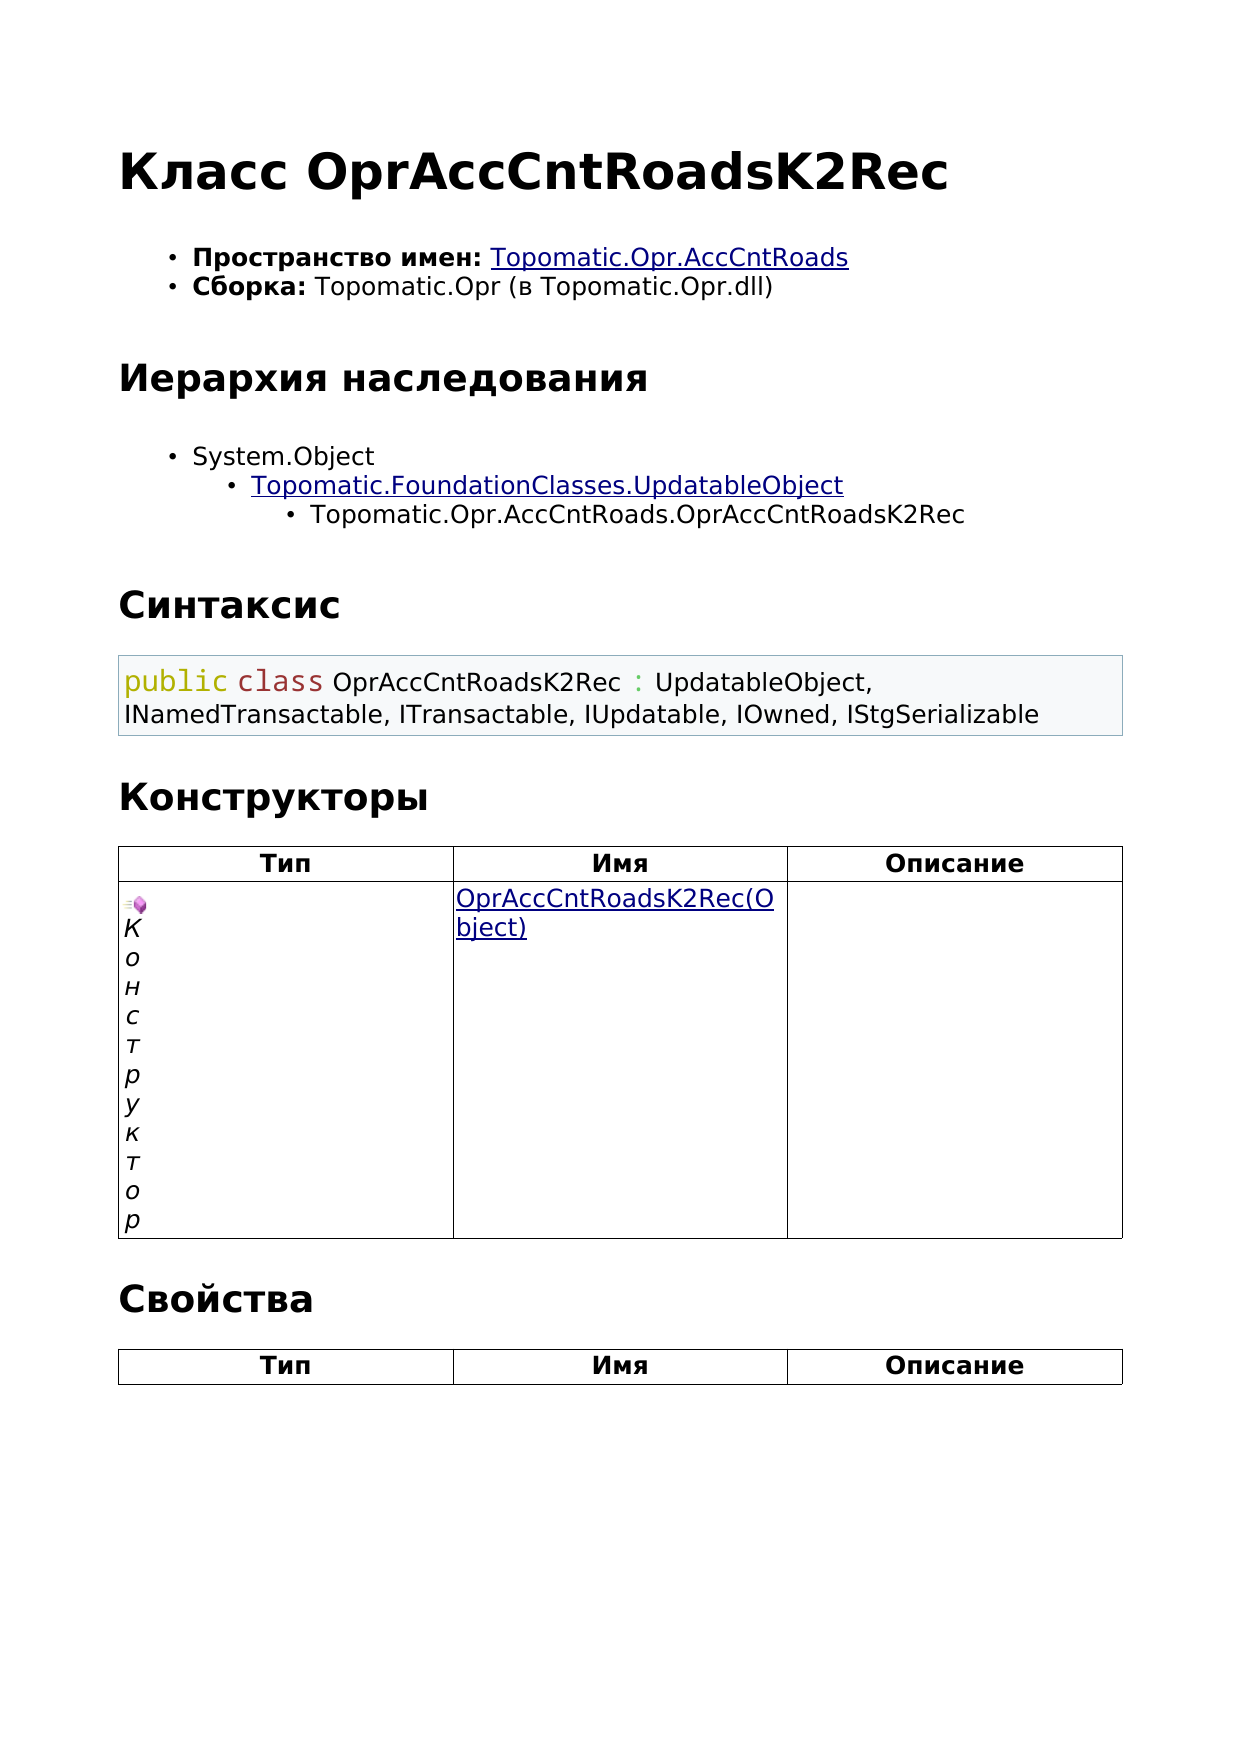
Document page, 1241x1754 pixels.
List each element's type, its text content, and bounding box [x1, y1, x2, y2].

table_header Имя [454, 1350, 787, 1384]
table_header public class OprAccCntRoadsK2Rec : UpdatableObject, INamedTransactable, ITransactable, IUpdatable, IOwned, IStgSerializable [119, 656, 1122, 735]
subtitle Класс OprAccCntRoadsK2Rec [118, 143, 1122, 201]
table_header Тип [119, 1350, 453, 1384]
table_cell OprAccCntRoadsK2Rec(Object) [454, 882, 787, 1238]
list Topomatic.Opr.AccCntRoads.OprAccCntRoadsK2Rec [295, 500, 1122, 529]
table_cell [119, 882, 453, 1238]
picture [121, 896, 147, 914]
table_header Описание [788, 847, 1122, 881]
list Topomatic.FoundationClasses.UpdatableObject [236, 471, 1122, 500]
table_header Имя [454, 847, 787, 881]
table_header Описание [788, 1350, 1122, 1384]
subtitle Синтаксис [118, 584, 1122, 627]
table_header Тип [119, 847, 453, 881]
subtitle Конструкторы [118, 775, 1122, 819]
table_cell [788, 882, 1122, 1238]
list Пространство имен: Topomatic.Opr.AccCntRoads [177, 243, 1122, 272]
list Сборка: Topomatic.Opr (в Topomatic.Opr.dll) [177, 272, 1122, 302]
subtitle Свойства [118, 1278, 1122, 1321]
subtitle Иерархия наследования [118, 356, 1122, 400]
list System.Object [177, 442, 1122, 471]
